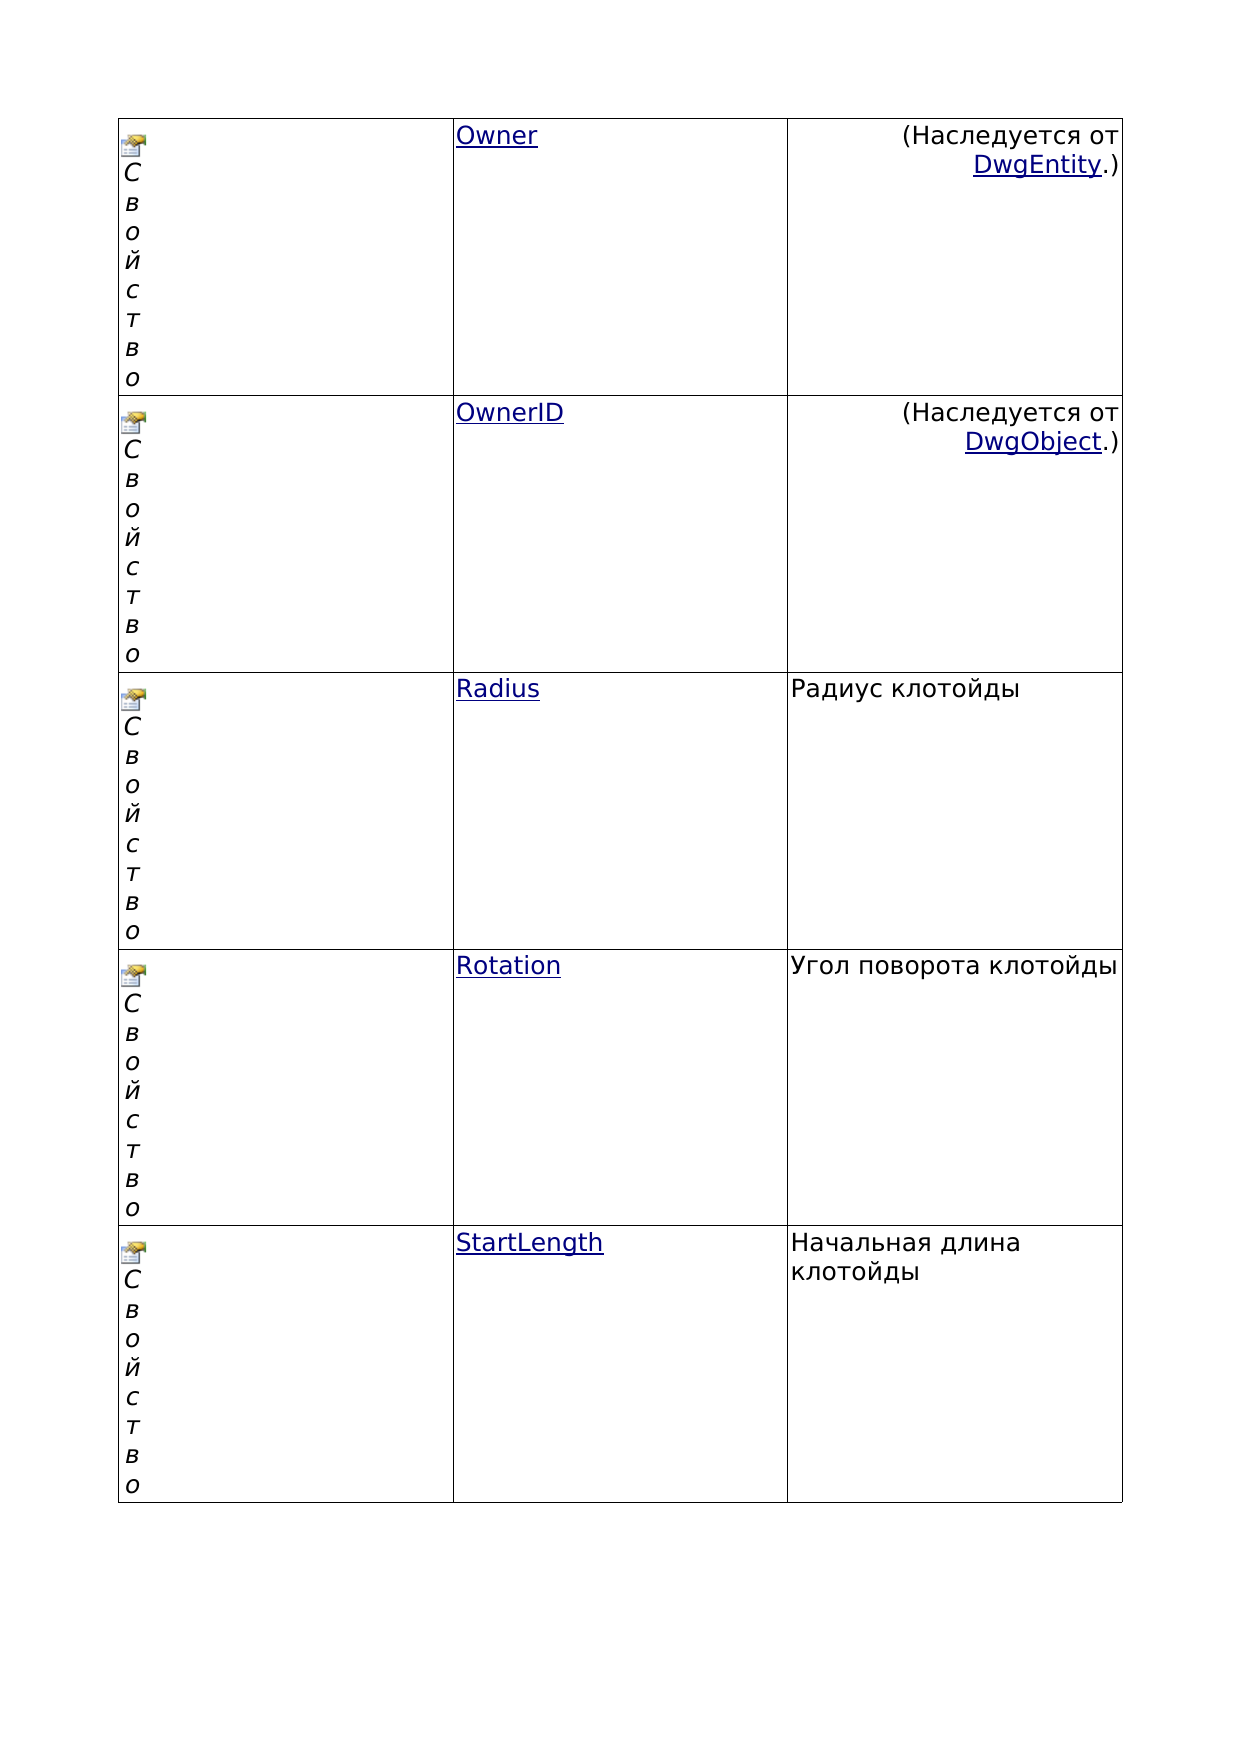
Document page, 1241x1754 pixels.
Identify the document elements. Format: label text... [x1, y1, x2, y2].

table_cell Rotation [454, 950, 787, 1225]
picture [121, 687, 147, 713]
picture [121, 1240, 147, 1266]
table_cell Угол поворота клотойды [788, 950, 1122, 1225]
table_cell (Наследуется от DwgEntity.) [788, 119, 1122, 395]
table_cell Owner [454, 119, 787, 395]
table_cell StartLength [454, 1226, 787, 1502]
table_cell (Наследуется от DwgObject.) [788, 396, 1122, 672]
table_cell Начальная длина клотойды [788, 1226, 1122, 1502]
picture [121, 963, 147, 989]
table_cell Радиус клотойды [788, 673, 1122, 948]
table_cell [119, 950, 453, 1225]
table_cell OwnerID [454, 396, 787, 672]
table_cell [119, 119, 453, 395]
picture [121, 410, 147, 436]
picture [121, 133, 147, 159]
table_cell Radius [454, 673, 787, 948]
table_cell [119, 396, 453, 672]
table_cell [119, 1226, 453, 1502]
table_cell [119, 673, 453, 948]
